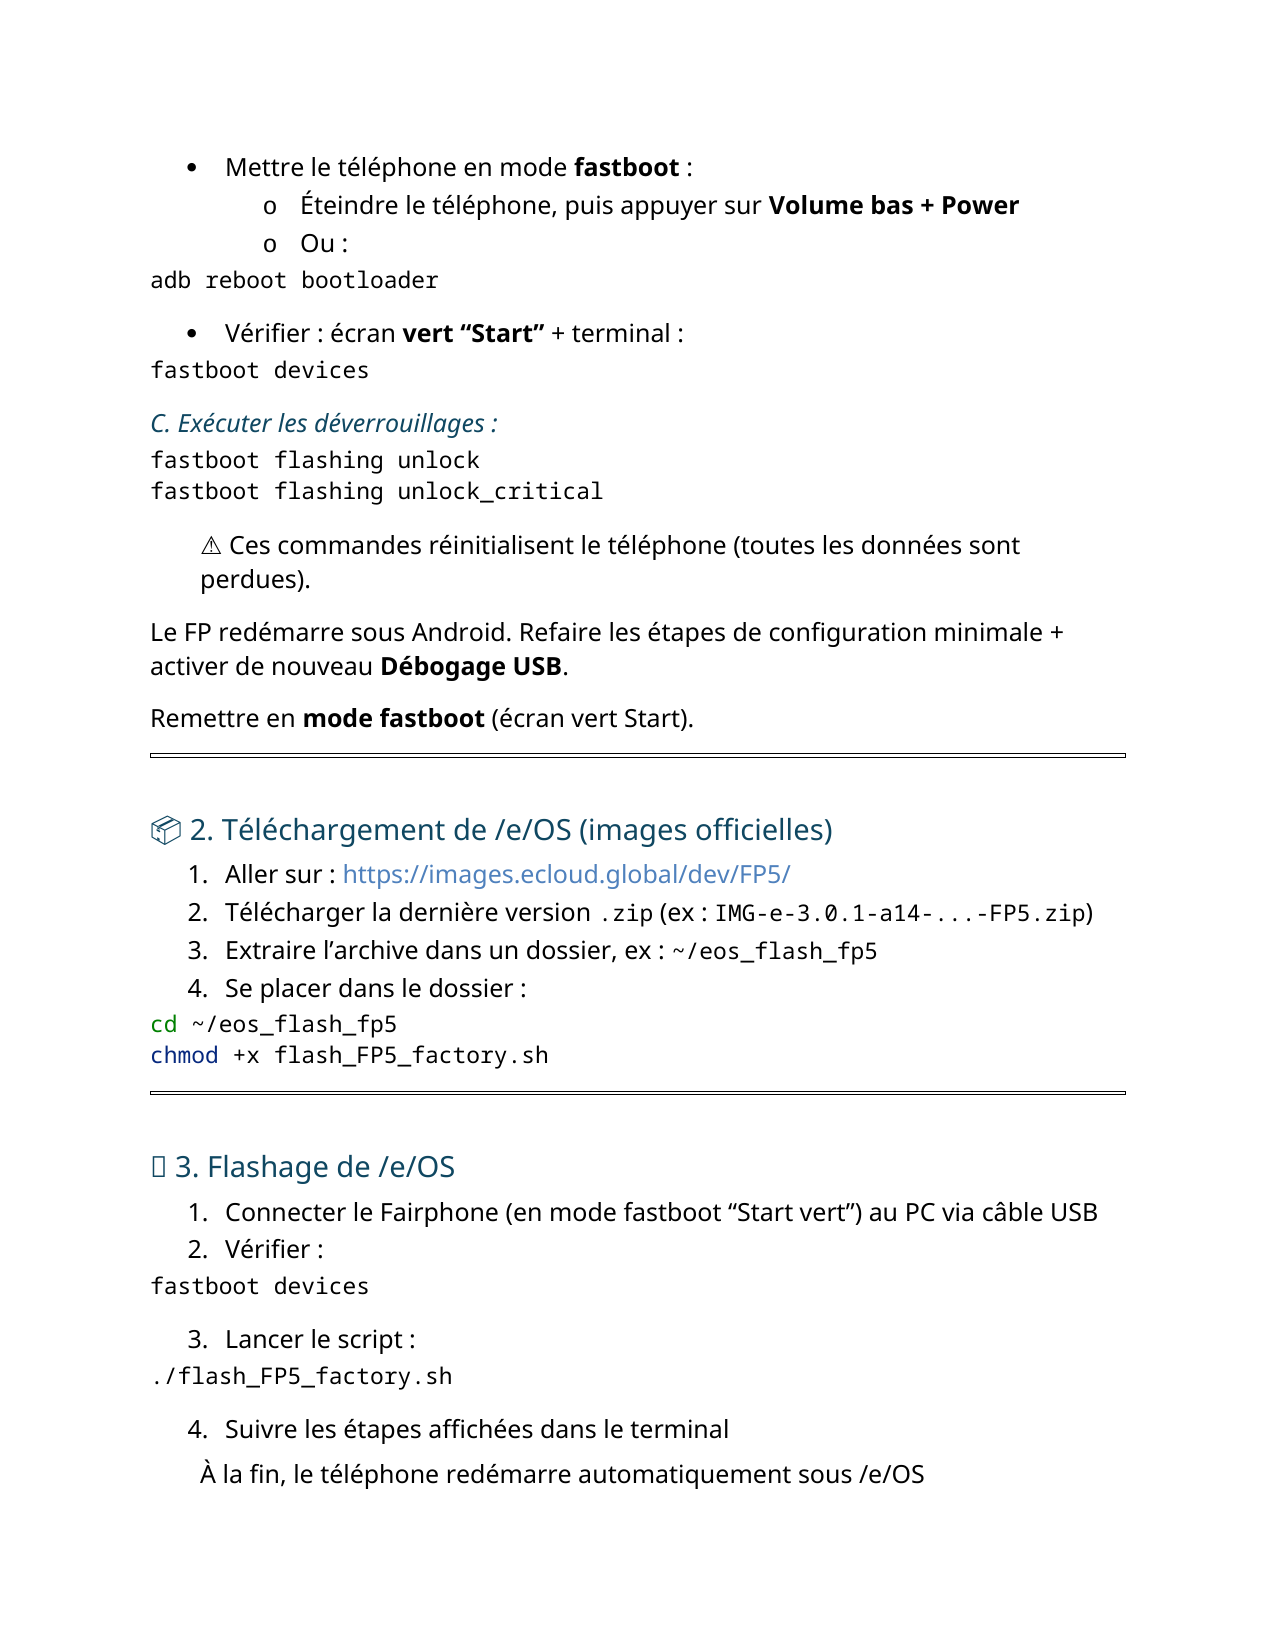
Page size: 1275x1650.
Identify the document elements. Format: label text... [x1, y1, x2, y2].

list Extraire l’archive dans un dossier, ex : ~/eos_flash_fp5 [187, 932, 1125, 967]
text Remettre en mode fastboot (écran vert Start). [150, 701, 1125, 735]
list Mettre le téléphone en mode fastboot : [187, 150, 1125, 184]
list Suivre les étapes affichées dans le terminal [187, 1412, 1125, 1446]
list Ou : [262, 226, 1125, 260]
text cd ~/eos_flash_fp5 chmod +x flash_FP5_factory.sh [150, 1008, 1125, 1071]
text ./flash_FP5_factory.sh [150, 1360, 1125, 1391]
list Télécharger la dernière version .zip (ex : IMG-e-3.0.1-a14-...-FP5.zip) [187, 895, 1125, 929]
text adb reboot bootloader [150, 264, 1125, 295]
subtitle 📦 2. Téléchargement de /e/OS (images officielles) [150, 809, 1125, 848]
list Vérifier : [187, 1232, 1125, 1266]
text Le FP redémarre sous Android. Refaire les étapes de configuration minimale + activer de nouveau Débogage USB. [150, 614, 1125, 682]
text À la fin, le téléphone redémarre automatiquement sous /e/OS [200, 1456, 1075, 1491]
list Éteindre le téléphone, puis appuyer sur Volume bas + Power [262, 188, 1125, 222]
list Connecter le Fairphone (en mode fastboot “Start vert”) au PC via câble USB [187, 1194, 1125, 1228]
text fastboot devices [150, 1270, 1125, 1301]
list Vérifier : écran vert “Start” + terminal : [187, 316, 1125, 350]
subtitle 🚀 3. Flashage de /e/OS [150, 1146, 1125, 1186]
list Lancer le script : [187, 1322, 1125, 1356]
text fastboot devices [150, 354, 1125, 385]
subtitle C. Exécuter les déverrouillages : [150, 406, 1125, 440]
list Aller sur : https://images.ecloud.global/dev/FP5/ [187, 857, 1125, 891]
text ⚠️ Ces commandes réinitialisent le téléphone (toutes les données sont perdues). [200, 527, 1075, 596]
list Se placer dans le dossier : [187, 970, 1125, 1004]
text fastboot flashing unlock fastboot flashing unlock_critical [150, 444, 1125, 507]
